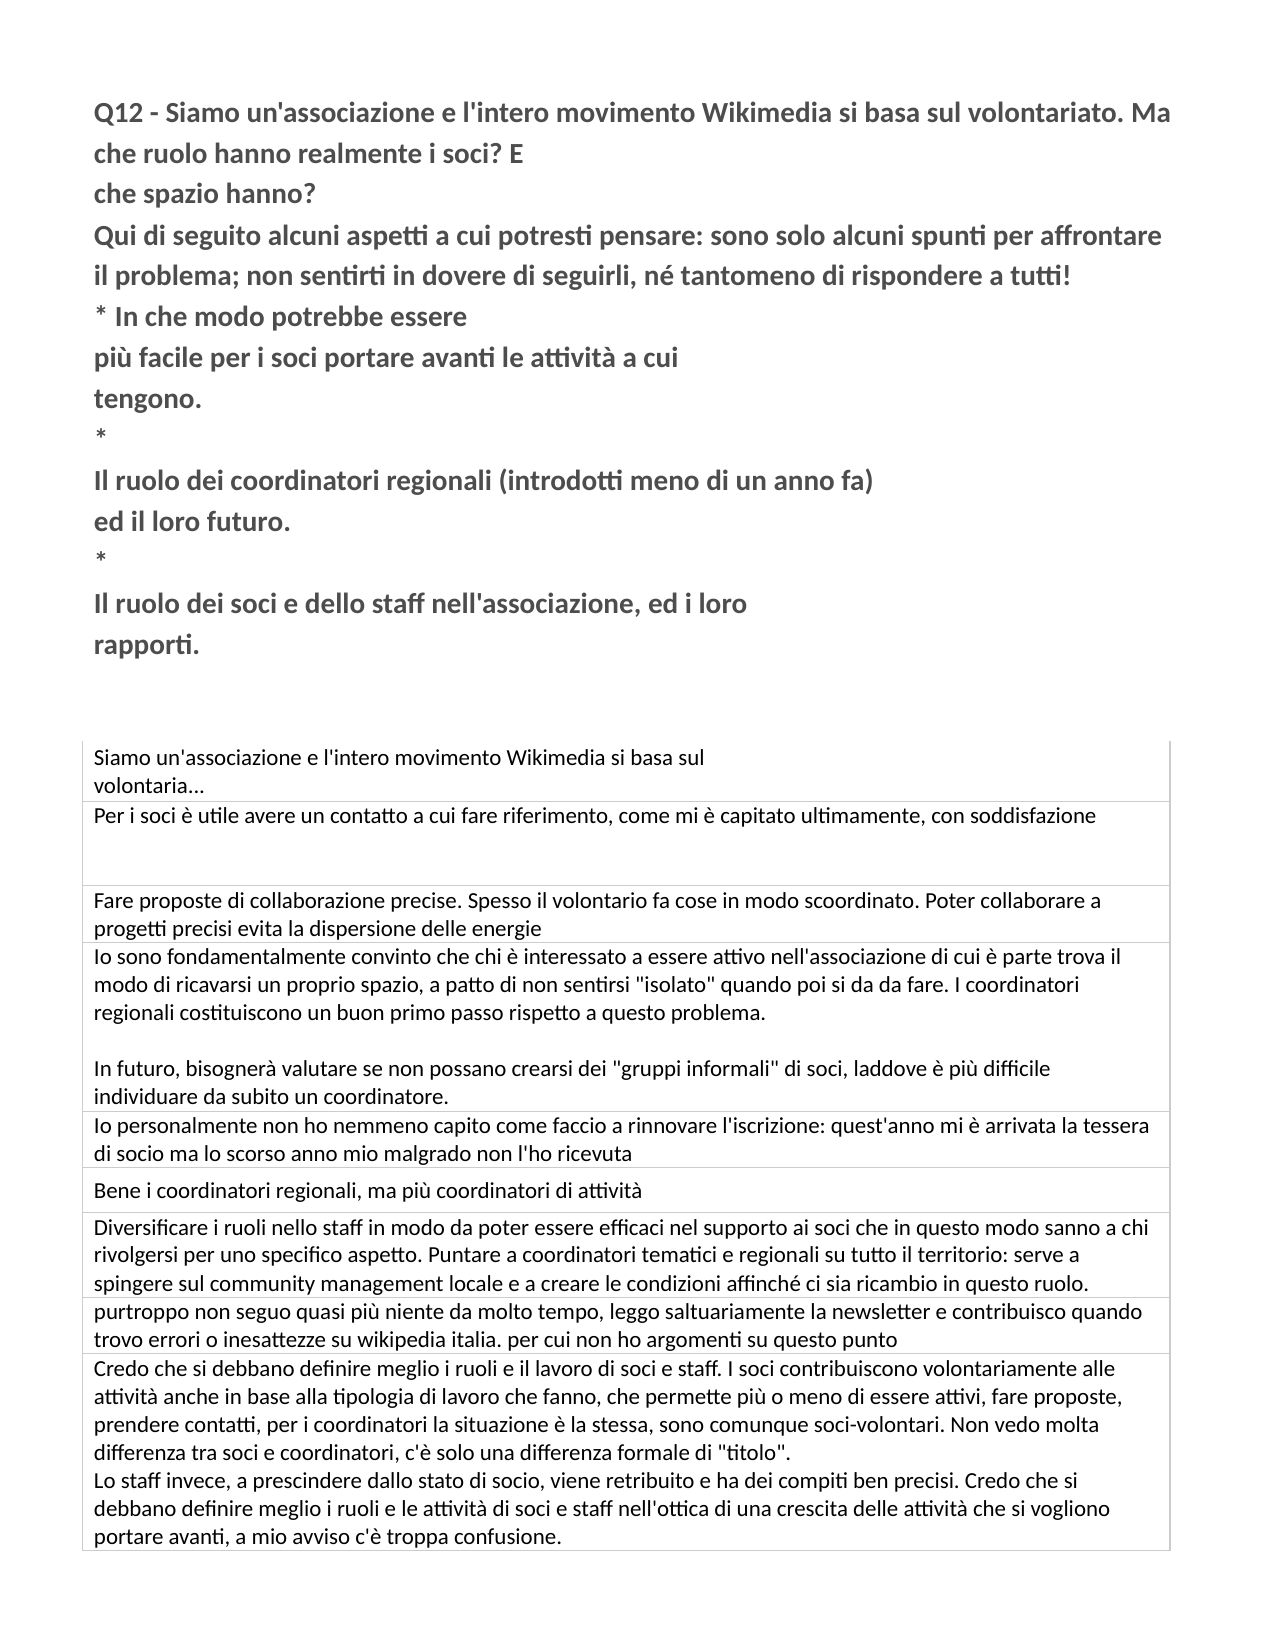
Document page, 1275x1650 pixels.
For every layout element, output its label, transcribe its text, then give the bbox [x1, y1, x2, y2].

table_header Siamo un'associazione e l'intero movimento Wikimedia si basa sul volontaria... [83, 741, 1169, 801]
table_cell Diversificare i ruoli nello staff in modo da poter essere efficaci nel supporto ai soci che in questo modo sanno a chi rivolgersi per uno specifico aspetto. Puntare a coordinatori tematici e regionali su tutto il territorio: serve a spingere sul community management locale e a creare le condizioni affinché ci sia ricambio in questo ruolo. [83, 1213, 1169, 1297]
table_cell Per i soci è utile avere un contatto a cui fare riferimento, come mi è capitato ultimamente, con soddisfazione [83, 802, 1169, 885]
table_cell Fare proposte di collaborazione precise. Spesso il volontario fa cose in modo scoordinato. Poter collaborare a progetti precisi evita la dispersione delle energie [83, 886, 1169, 942]
table_cell Bene i coordinatori regionali, ma più coordinatori di attività [83, 1168, 1169, 1212]
text Q12 - Siamo un'associazione e l'intero movimento Wikimedia si basa sul volontariato. Ma che ruolo hanno realmente i soci? E che spazio hanno? Qui di seguito alcuni aspetti a cui potresti pensare: sono solo alcuni spunti per affrontare il problema; non sentirti in dovere di seguirli, né tantomeno di rispondere a tutti! * In che modo potrebbe essere più facile per i soci portare avanti le attività a cui tengono. * Il ruolo dei coordinatori regionali (introdotti meno di un anno fa) ed il loro futuro. * Il ruolo dei soci e dello staff nell'associazione, ed i loro rapporti. [94, 94, 1181, 662]
table_cell Io sono fondamentalmente convinto che chi è interessato a essere attivo nell'associazione di cui è parte trova il modo di ricavarsi un proprio spazio, a patto di non sentirsi "isolato" quando poi si da da fare. I coordinatori regionali costituiscono un buon primo passo rispetto a questo problema. In futuro, bisognerà valutare se non possano crearsi dei "gruppi informali" di soci, laddove è più difficile individuare da subito un coordinatore. [83, 943, 1169, 1111]
table_cell purtroppo non seguo quasi più niente da molto tempo, leggo saltuariamente la newsletter e contribuisco quando trovo errori o inesattezze su wikipedia italia. per cui non ho argomenti su questo punto [83, 1298, 1169, 1353]
table_cell Credo che si debbano definire meglio i ruoli e il lavoro di soci e staff. I soci contribuiscono volontariamente alle attività anche in base alla tipologia di lavoro che fanno, che permette più o meno di essere attivi, fare proposte, prendere contatti, per i coordinatori la situazione è la stessa, sono comunque soci-volontari. Non vedo molta differenza tra soci e coordinatori, c'è solo una differenza formale di "titolo". Lo staff invece, a prescindere dallo stato di socio, viene retribuito e ha dei compiti ben precisi. Credo che si debbano definire meglio i ruoli e le attività di soci e staff nell'ottica di una crescita delle attività che si vogliono portare avanti, a mio avviso c'è troppa confusione. [83, 1354, 1169, 1550]
table_cell Io personalmente non ho nemmeno capito come faccio a rinnovare l'iscrizione: quest'anno mi è arrivata la tessera di socio ma lo scorso anno mio malgrado non l'ho ricevuta [83, 1112, 1169, 1167]
